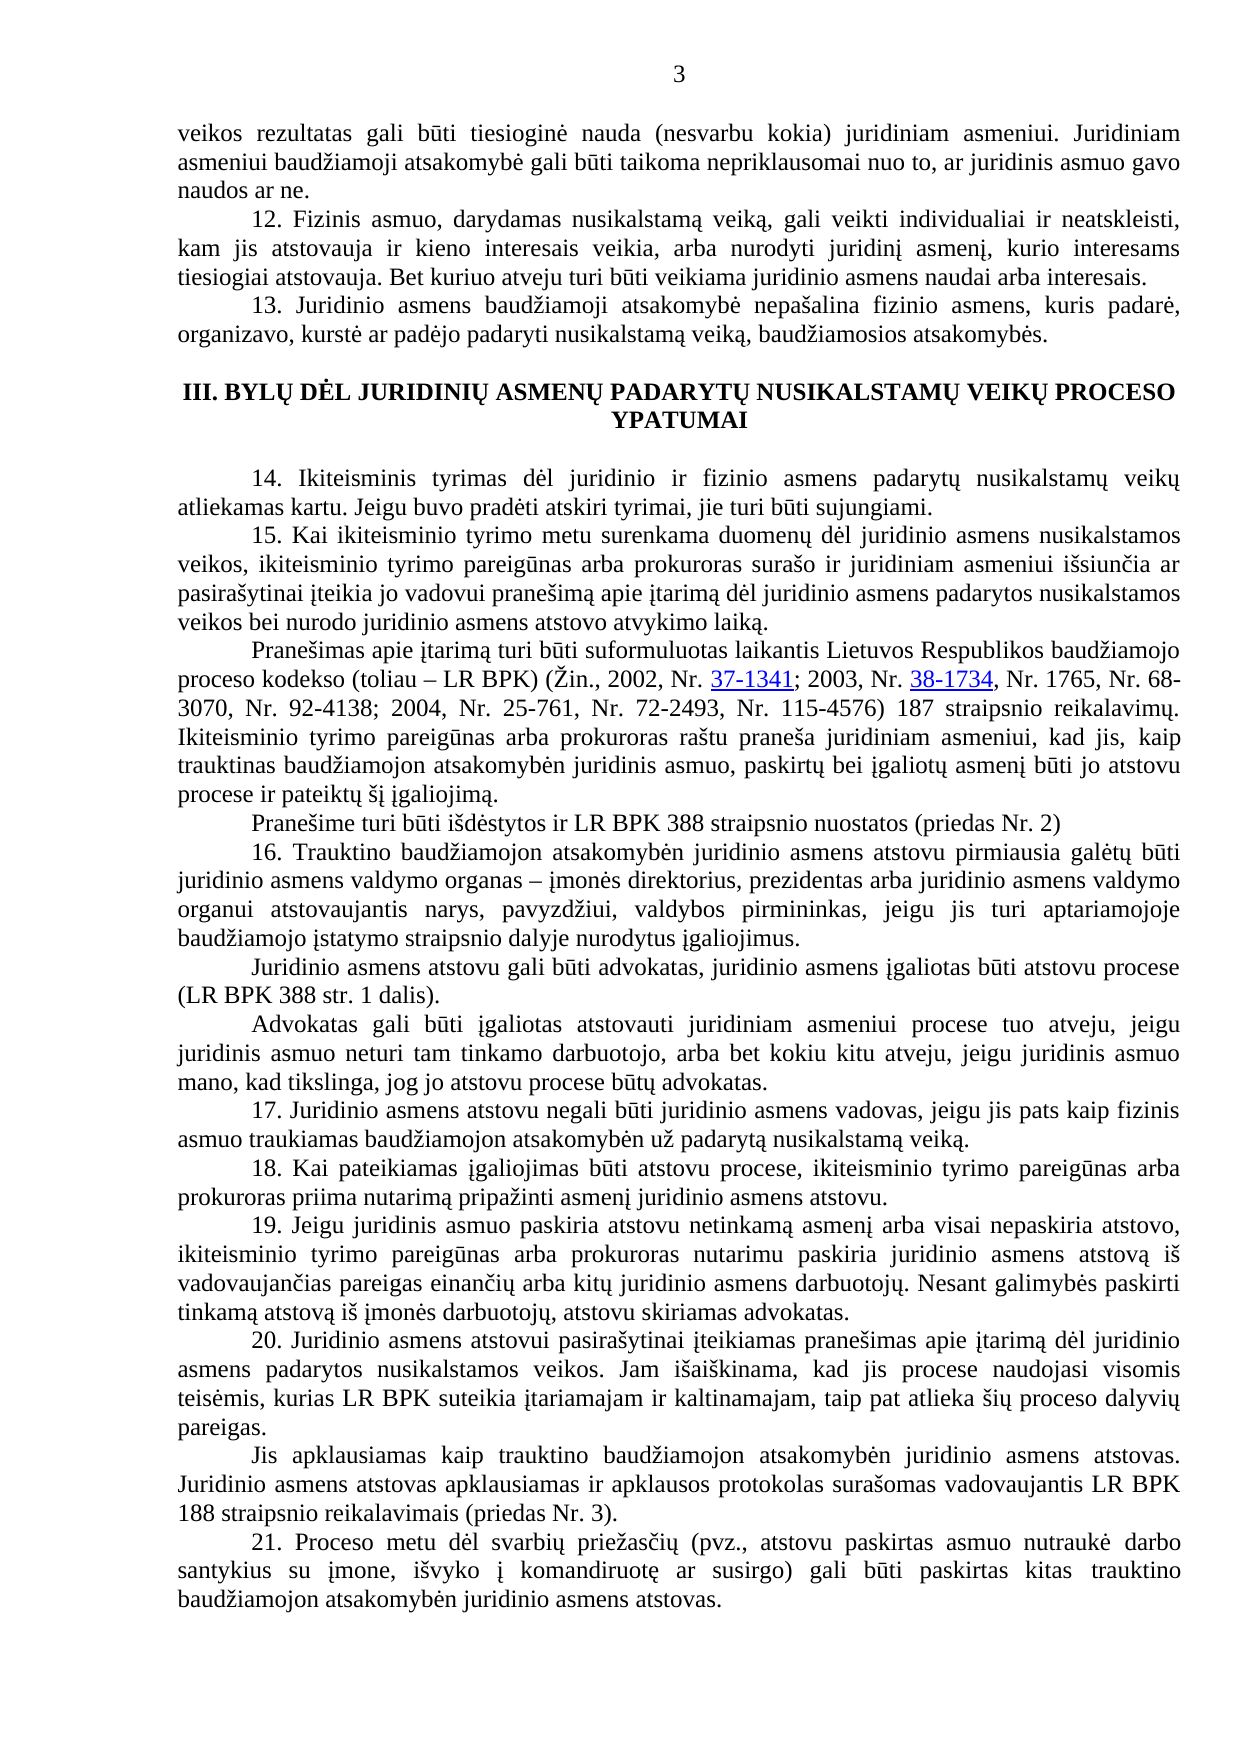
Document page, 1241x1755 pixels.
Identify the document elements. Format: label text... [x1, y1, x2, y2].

text 14. Ikiteisminis tyrimas dėl juridinio ir fizinio asmens padarytų nusikalstamų veikų atliekamas kartu. Jeigu buvo pradėti atskiri tyrimai, jie turi būti sujungiami. [177, 463, 1181, 521]
text III. BYLŲ DĖL JURIDINIŲ ASMENŲ PADARYTŲ NUSIKALSTAMŲ VEIKŲ PROCESO YPATUMAI [177, 377, 1181, 434]
text 16. Trauktino baudžiamojon atsakomybėn juridinio asmens atstovu pirmiausia galėtų būti juridinio asmens valdymo organas – įmonės direktorius, prezidentas arba juridinio asmens valdymo organui atstovaujantis narys, pavyzdžiui, valdybos pirmininkas, jeigu jis turi aptariamojoje baudžiamojo įstatymo straipsnio dalyje nurodytus įgaliojimus. [177, 837, 1181, 952]
text Pranešime turi būti išdėstytos ir LR BPK 388 straipsnio nuostatos (priedas Nr. 2) [177, 808, 1181, 837]
text 21. Proceso metu dėl svarbių priežasčių (pvz., atstovu paskirtas asmuo nutraukė darbo santykius su įmone, išvyko į komandiruotę ar susirgo) gali būti paskirtas kitas trauktino baudžiamojon atsakomybėn juridinio asmens atstovas. [177, 1527, 1181, 1613]
text 13. Juridinio asmens baudžiamoji atsakomybė nepašalina fizinio asmens, kuris padarė, organizavo, kurstė ar padėjo padaryti nusikalstamą veiką, baudžiamosios atsakomybės. [177, 291, 1181, 348]
text 12. Fizinis asmuo, darydamas nusikalstamą veiką, gali veikti individualiai ir neatskleisti, kam jis atstovauja ir kieno interesais veikia, arba nurodyti juridinį asmenį, kurio interesams tiesiogiai atstovauja. Bet kuriuo atveju turi būti veikiama juridinio asmens naudai arba interesais. [177, 204, 1181, 291]
text 18. Kai pateikiamas įgaliojimas būti atstovu procese, ikiteisminio tyrimo pareigūnas arba prokuroras priima nutarimą pripažinti asmenį juridinio asmens atstovu. [177, 1153, 1181, 1211]
text veikos rezultatas gali būti tiesioginė nauda (nesvarbu kokia) juridiniam asmeniui. Juridiniam asmeniui baudžiamoji atsakomybė gali būti taikoma nepriklausomai nuo to, ar juridinis asmuo gavo naudos ar ne. [177, 118, 1181, 204]
text 20. Juridinio asmens atstovui pasirašytinai įteikiamas pranešimas apie įtarimą dėl juridinio asmens padarytos nusikalstamos veikos. Jam išaiškinama, kad jis procese naudojasi visomis teisėmis, kurias LR BPK suteikia įtariamajam ir kaltinamajam, taip pat atlieka šių proceso dalyvių pareigas. [177, 1326, 1181, 1441]
text Pranešimas apie įtarimą turi būti suformuluotas laikantis Lietuvos Respublikos baudžiamojo proceso kodekso (toliau – LR BPK) (Žin., 2002, Nr. 37-1341; 2003, Nr. 38-1734, Nr. 1765, Nr. 68-3070, Nr. 92-4138; 2004, Nr. 25-761, Nr. 72-2493, Nr. 115-4576) 187 straipsnio reikalavimų. Ikiteisminio tyrimo pareigūnas arba prokuroras raštu praneša juridiniam asmeniui, kad jis, kaip trauktinas baudžiamojon atsakomybėn juridinis asmuo, paskirtų bei įgaliotų asmenį būti jo atstovu procese ir pateiktų šį įgaliojimą. [177, 636, 1181, 808]
text Juridinio asmens atstovu gali būti advokatas, juridinio asmens įgaliotas būti atstovu procese (LR BPK 388 str. 1 dalis). [177, 952, 1181, 1009]
text Jis apklausiamas kaip trauktino baudžiamojon atsakomybėn juridinio asmens atstovas. Juridinio asmens atstovas apklausiamas ir apklausos protokolas surašomas vadovaujantis LR BPK 188 straipsnio reikalavimais (priedas Nr. 3). [177, 1441, 1181, 1527]
text Advokatas gali būti įgaliotas atstovauti juridiniam asmeniui procese tuo atveju, jeigu juridinis asmuo neturi tam tinkamo darbuotojo, arba bet kokiu kitu atveju, jeigu juridinis asmuo mano, kad tikslinga, jog jo atstovu procese būtų advokatas. [177, 1009, 1181, 1096]
text 19. Jeigu juridinis asmuo paskiria atstovu netinkamą asmenį arba visai nepaskiria atstovo, ikiteisminio tyrimo pareigūnas arba prokuroras nutarimu paskiria juridinio asmens atstovą iš vadovaujančias pareigas einančių arba kitų juridinio asmens darbuotojų. Nesant galimybės paskirti tinkamą atstovą iš įmonės darbuotojų, atstovu skiriamas advokatas. [177, 1211, 1181, 1326]
text 15. Kai ikiteisminio tyrimo metu surenkama duomenų dėl juridinio asmens nusikalstamos veikos, ikiteisminio tyrimo pareigūnas arba prokuroras surašo ir juridiniam asmeniui išsiunčia ar pasirašytinai įteikia jo vadovui pranešimą apie įtarimą dėl juridinio asmens padarytos nusikalstamos veikos bei nurodo juridinio asmens atstovo atvykimo laiką. [177, 521, 1181, 636]
text 17. Juridinio asmens atstovu negali būti juridinio asmens vadovas, jeigu jis pats kaip fizinis asmuo traukiamas baudžiamojon atsakomybėn už padarytą nusikalstamą veiką. [177, 1096, 1181, 1153]
